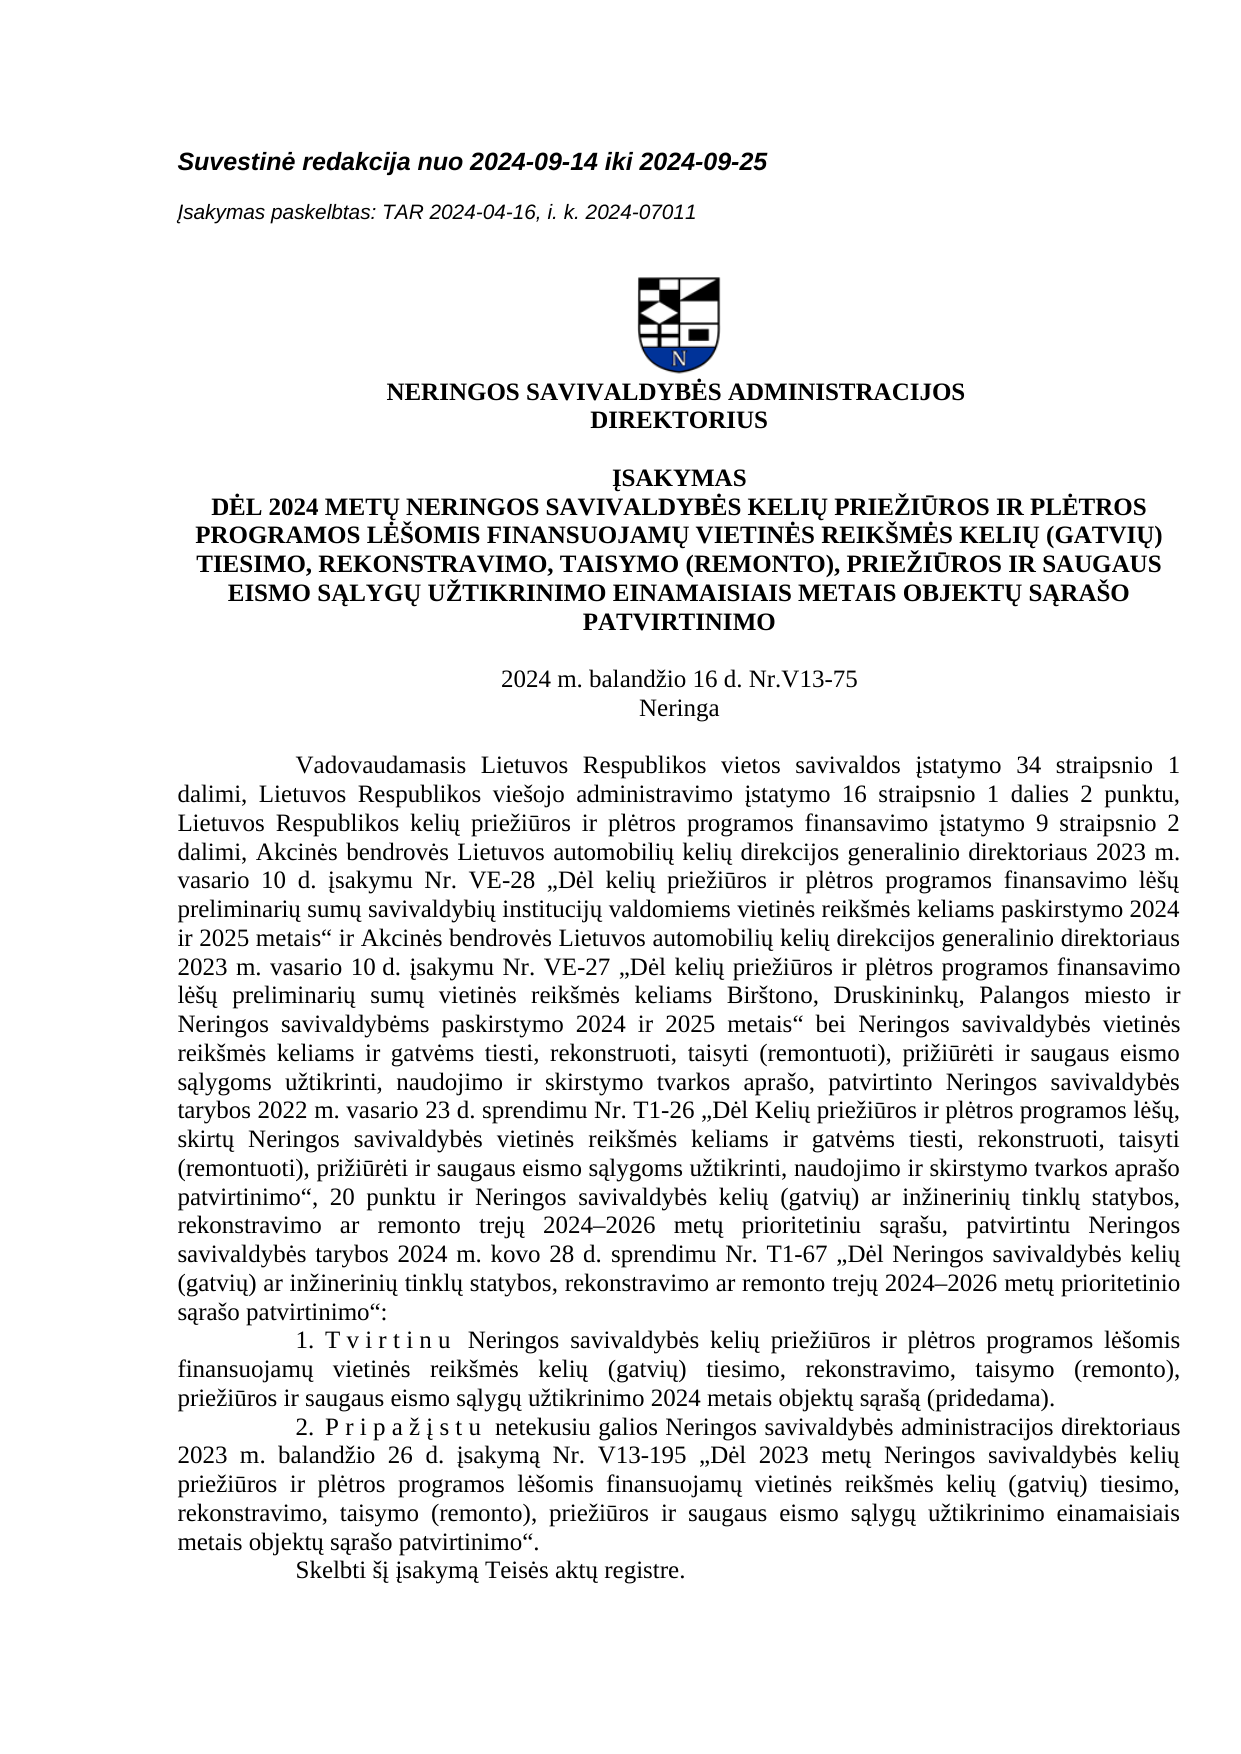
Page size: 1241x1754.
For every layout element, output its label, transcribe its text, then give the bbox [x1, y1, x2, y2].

text DIREKTORIUS [177, 405, 1181, 434]
text 2024 m. balandžio 16 d. Nr.V13-75 [177, 664, 1181, 693]
text NERINGOS SAVIVALDYBĖS ADMINISTRACIJOS [177, 377, 1181, 405]
text 1. Tvirtinu Neringos savivaldybės kelių priežiūros ir plėtros programos lėšomis finansuojamų vietinės reikšmės kelių (gatvių) tiesimo, rekonstravimo, taisymo (remonto), priežiūros ir saugaus eismo sąlygų užtikrinimo 2024 metais objektų sąrašą (pridedama). [177, 1325, 1181, 1412]
text Suvestinė redakcija nuo 2024-09-14 iki 2024-09-25 [177, 147, 1181, 176]
text Skelbti šį įsakymą Teisės aktų registre. [213, 1555, 1181, 1584]
text Įsakymas paskelbtas: TAR 2024-04-16, i. k. 2024-07011 [177, 199, 1181, 223]
text 2. Pripažįstu netekusiu galios Neringos savivaldybės administracijos direktoriaus 2023 m. balandžio 26 d. įsakymą Nr. V13-195 „Dėl 2023 metų Neringos savivaldybės kelių priežiūros ir plėtros programos lėšomis finansuojamų vietinės reikšmės kelių (gatvių) tiesimo, rekonstravimo, taisymo (remonto), priežiūros ir saugaus eismo sąlygų užtikrinimo einamaisiais metais objektų sąrašo patvirtinimo“. [177, 1412, 1181, 1555]
text Vadovaudamasis Lietuvos Respublikos vietos savivaldos įstatymo 34 straipsnio 1 dalimi, Lietuvos Respublikos viešojo administravimo įstatymo 16 straipsnio 1 dalies 2 punktu, Lietuvos Respublikos kelių priežiūros ir plėtros programos finansavimo įstatymo 9 straipsnio 2 dalimi, Akcinės bendrovės Lietuvos automobilių kelių direkcijos generalinio direktoriaus 2023 m. vasario 10 d. įsakymu Nr. VE-28 „Dėl kelių priežiūros ir plėtros programos finansavimo lėšų preliminarių sumų savivaldybių institucijų valdomiems vietinės reikšmės keliams paskirstymo 2024 ir 2025 metais“ ir Akcinės bendrovės Lietuvos automobilių kelių direkcijos generalinio direktoriaus 2023 m. vasario 10 d. įsakymu Nr. VE-27 „Dėl kelių priežiūros ir plėtros programos finansavimo lėšų preliminarių sumų vietinės reikšmės keliams Birštono, Druskininkų, Palangos miesto ir Neringos savivaldybėms paskirstymo 2024 ir 2025 metais“ bei Neringos savivaldybės vietinės reikšmės keliams ir gatvėms tiesti, rekonstruoti, taisyti (remontuoti), prižiūrėti ir saugaus eismo sąlygoms užtikrinti, naudojimo ir skirstymo tvarkos aprašo, patvirtinto Neringos savivaldybės tarybos 2022 m. vasario 23 d. sprendimu Nr. T1-26 „Dėl Kelių priežiūros ir plėtros programos lėšų, skirtų Neringos savivaldybės vietinės reikšmės keliams ir gatvėms tiesti, rekonstruoti, taisyti (remontuoti), prižiūrėti ir saugaus eismo sąlygoms užtikrinti, naudojimo ir skirstymo tvarkos aprašo patvirtinimo“, 20 punktu ir Neringos savivaldybės kelių (gatvių) ar inžinerinių tinklų statybos, rekonstravimo ar remonto trejų 2024–2026 metų prioritetiniu sąrašu, patvirtintu Neringos savivaldybės tarybos 2024 m. kovo 28 d. sprendimu Nr. T1-67 „Dėl Neringos savivaldybės kelių (gatvių) ar inžinerinių tinklų statybos, rekonstravimo ar remonto trejų 2024–2026 metų prioritetinio sąrašo patvirtinimo“: [177, 750, 1181, 1325]
text ĮSAKYMAS [177, 463, 1181, 492]
text Neringa [177, 693, 1181, 722]
text DĖL 2024 METŲ NERINGOS SAVIVALDYBĖS KELIŲ PRIEŽIŪROS IR PLĖTROS PROGRAMOS LĖŠOMIS FINANSUOJAMŲ VIETINĖS REIKŠMĖS KELIŲ (GATVIŲ) TIESIMO, REKONSTRAVIMO, TAISYMO (REMONTO), PRIEŽIŪROS IR SAUGAUS EISMO SĄLYGŲ UŽTIKRINIMO EINAMAISIAIS METAIS OBJEKTŲ SĄRAŠO PATVIRTINIMO [177, 492, 1181, 635]
